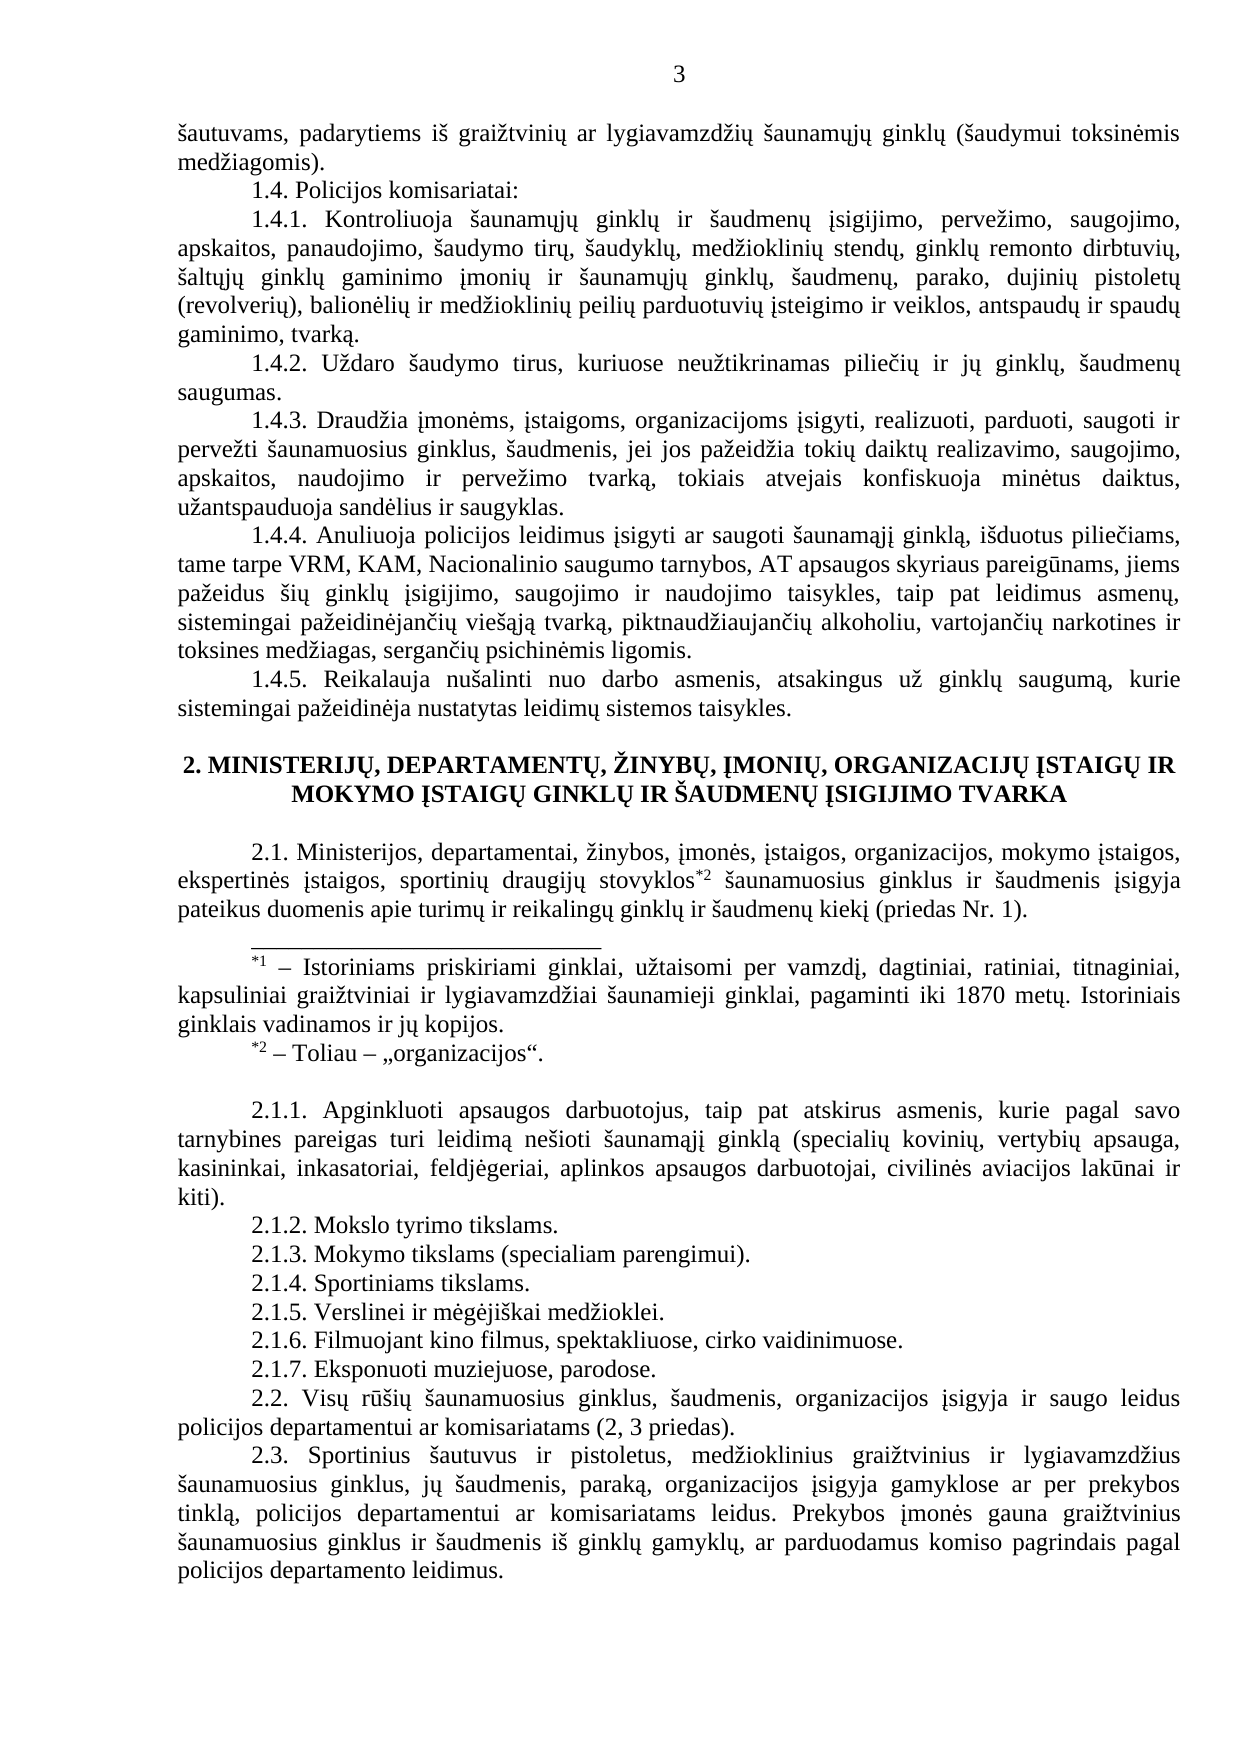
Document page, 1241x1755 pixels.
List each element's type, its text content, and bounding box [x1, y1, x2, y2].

text 2.1.2. Mokslo tyrimo tikslams. [177, 1211, 1181, 1239]
text 1.4.2. Uždaro šaudymo tirus, kuriuose neužtikrinamas piliečių ir jų ginklų, šaudmenų saugumas. [177, 348, 1181, 406]
text 2.1.1. Apginkluoti apsaugos darbuotojus, taip pat atskirus asmenis, kurie pagal savo tarnybines pareigas turi leidimą nešioti šaunamąjį ginklą (specialių kovinių, vertybių apsauga, kasininkai, inkasatoriai, feldjėgeriai, aplinkos apsaugos darbuotojai, civilinės aviacijos lakūnai ir kiti). [177, 1096, 1181, 1211]
text 1.4.1. Kontroliuoja šaunamųjų ginklų ir šaudmenų įsigijimo, pervežimo, saugojimo, apskaitos, panaudojimo, šaudymo tirų, šaudyklų, medžioklinių stendų, ginklų remonto dirbtuvių, šaltųjų ginklų gaminimo įmonių ir šaunamųjų ginklų, šaudmenų, parako, dujinių pistoletų (revolverių), balionėlių ir medžioklinių peilių parduotuvių įsteigimo ir veiklos, antspaudų ir spaudų gaminimo, tvarką. [177, 204, 1181, 348]
text 1.4.3. Draudžia įmonėms, įstaigoms, organizacijoms įsigyti, realizuoti, parduoti, saugoti ir pervežti šaunamuosius ginklus, šaudmenis, jei jos pažeidžia tokių daiktų realizavimo, saugojimo, apskaitos, naudojimo ir pervežimo tvarką, tokiais atvejais konfiskuoja minėtus daiktus, užantspauduoja sandėlius ir saugyklas. [177, 406, 1181, 521]
text ____________________________ [177, 923, 1181, 952]
text 1.4.5. Reikalauja nušalinti nuo darbo asmenis, atsakingus už ginklų saugumą, kurie sistemingai pažeidinėja nustatytas leidimų sistemos taisykles. [177, 664, 1181, 722]
text 2.2. Visų rūšių šaunamuosius ginklus, šaudmenis, organizacijos įsigyja ir saugo leidus policijos departamentui ar komisariatams (2, 3 priedas). [177, 1383, 1181, 1441]
text 1.4.4. Anuliuoja policijos leidimus įsigyti ar saugoti šaunamąjį ginklą, išduotus piliečiams, tame tarpe VRM, KAM, Nacionalinio saugumo tarnybos, AT apsaugos skyriaus pareigūnams, jiems pažeidus šių ginklų įsigijimo, saugojimo ir naudojimo taisykles, taip pat leidimus asmenų, sistemingai pažeidinėjančių viešąją tvarką, piktnaudžiaujančių alkoholiu, vartojančių narkotines ir toksines medžiagas, sergančių psichinėmis ligomis. [177, 521, 1181, 664]
text *2 – Toliau – „organizacijos“. [177, 1038, 1181, 1067]
text 2.1.5. Verslinei ir mėgėjiškai medžioklei. [177, 1297, 1181, 1326]
text 2.1.3. Mokymo tikslams (specialiam parengimui). [177, 1239, 1181, 1268]
text 2.1.7. Eksponuoti muziejuose, parodose. [177, 1354, 1181, 1383]
text 2.1.6. Filmuojant kino filmus, spektakliuose, cirko vaidinimuose. [177, 1326, 1181, 1354]
text 2.1.4. Sportiniams tikslams. [177, 1268, 1181, 1297]
text šautuvams, padarytiems iš graižtvinių ar lygiavamzdžių šaunamųjų ginklų (šaudymui toksinėmis medžiagomis). [177, 118, 1181, 176]
text 2.3. Sportinius šautuvus ir pistoletus, medžioklinius graižtvinius ir lygiavamzdžius šaunamuosius ginklus, jų šaudmenis, paraką, organizacijos įsigyja gamyklose ar per prekybos tinklą, policijos departamentui ar komisariatams leidus. Prekybos įmonės gauna graižtvinius šaunamuosius ginklus ir šaudmenis iš ginklų gamyklų, ar parduodamus komiso pagrindais pagal policijos departamento leidimus. [177, 1441, 1181, 1584]
text 2.1. Ministerijos, departamentai, žinybos, įmonės, įstaigos, organizacijos, mokymo įstaigos, ekspertinės įstaigos, sportinių draugijų stovyklos*2 šaunamuosius ginklus ir šaudmenis įsigyja pateikus duomenis apie turimų ir reikalingų ginklų ir šaudmenų kiekį (priedas Nr. 1). [177, 837, 1181, 923]
text 2. MINISTERIJŲ, DEPARTAMENTŲ, ŽINYBŲ, ĮMONIŲ, ORGANIZACIJŲ ĮSTAIGŲ IR MOKYMO ĮSTAIGŲ GINKLŲ IR ŠAUDMENŲ ĮSIGIJIMO TVARKA [177, 751, 1181, 808]
text *1 – Istoriniams priskiriami ginklai, užtaisomi per vamzdį, dagtiniai, ratiniai, titnaginiai, kapsuliniai graižtviniai ir lygiavamzdžiai šaunamieji ginklai, pagaminti iki 1870 metų. Istoriniais ginklais vadinamos ir jų kopijos. [177, 952, 1181, 1038]
text 1.4. Policijos komisariatai: [177, 176, 1181, 204]
